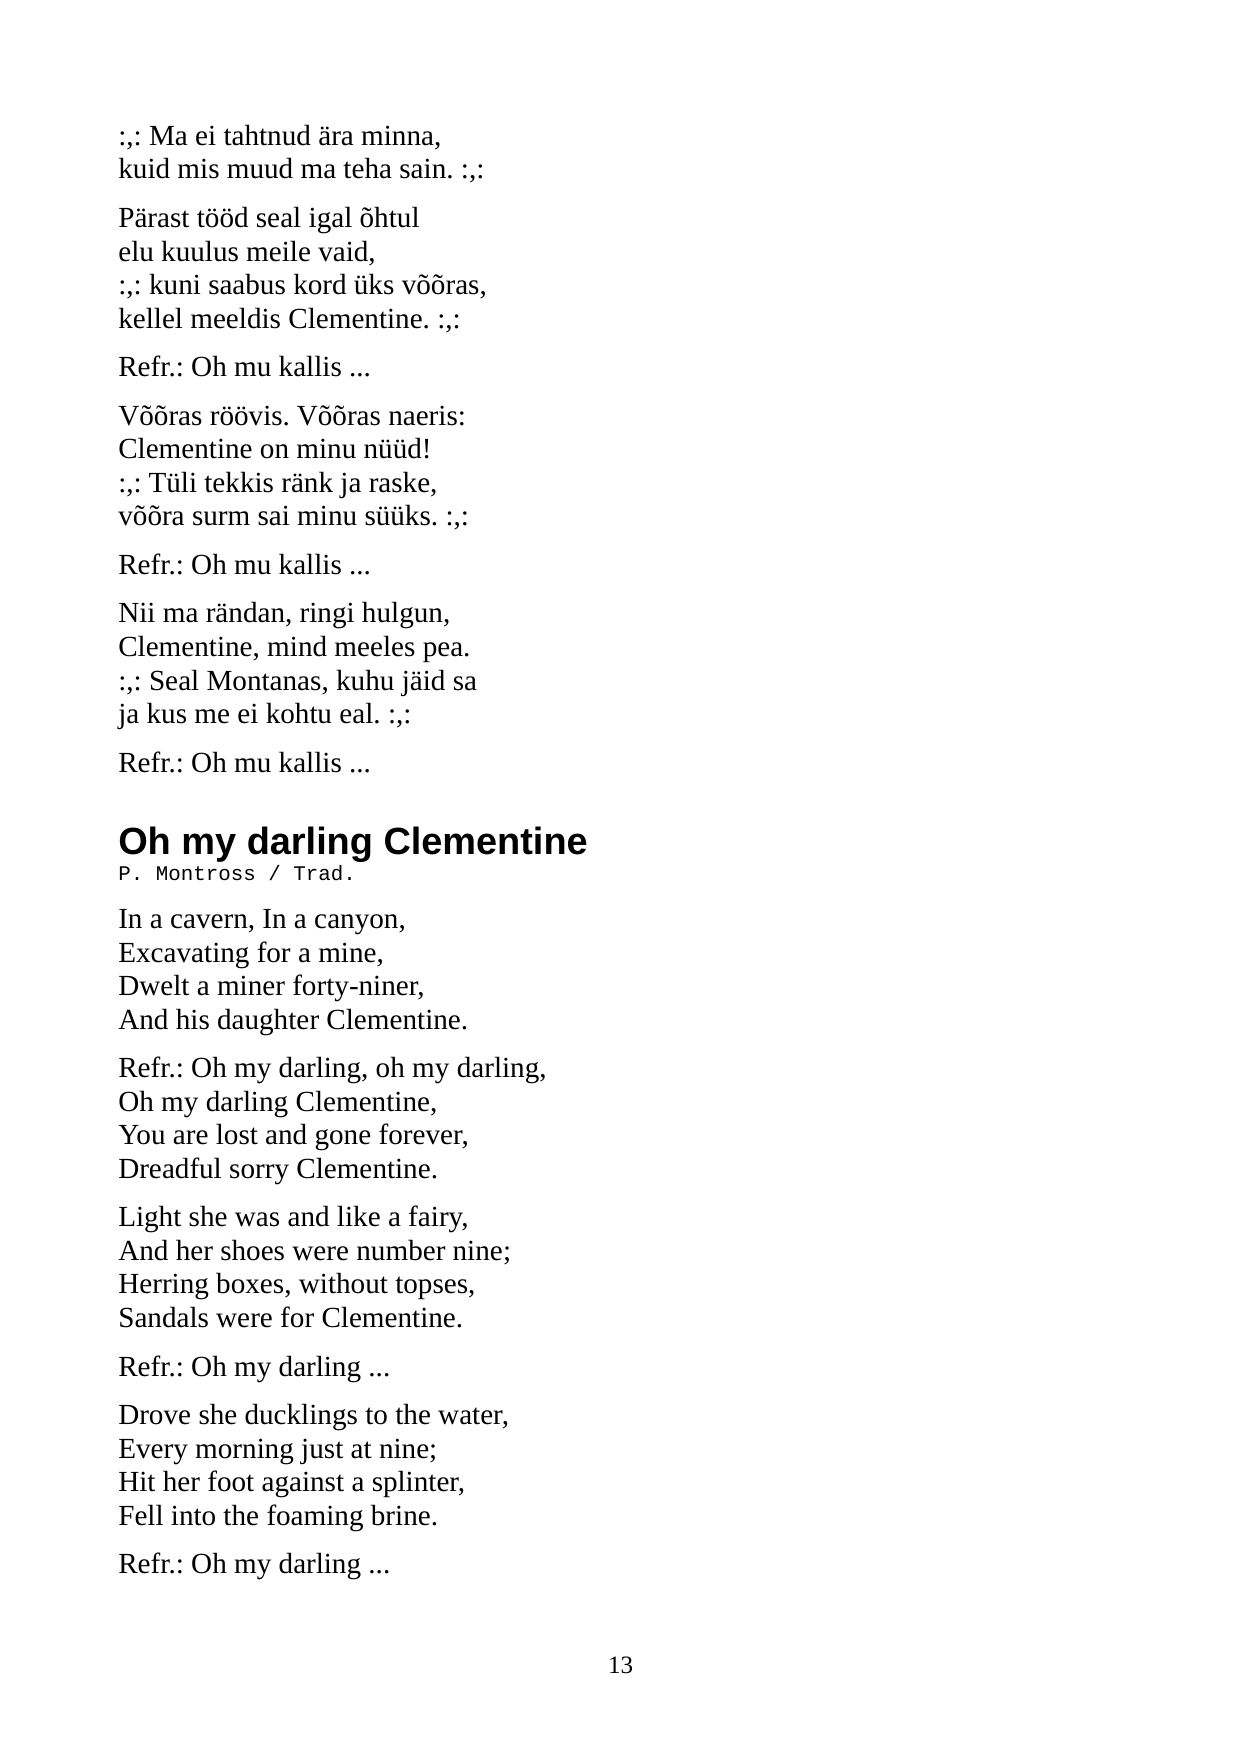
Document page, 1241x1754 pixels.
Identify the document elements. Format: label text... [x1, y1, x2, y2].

text Drove she ducklings to the water, Every morning just at nine; Hit her foot against a splinter, Fell into the foaming brine. [118, 1397, 1122, 1531]
text Nii ma rändan, ringi hulgun, Clementine, mind meeles pea. :,: Seal Montanas, kuhu jäid sa ja kus me ei kohtu eal. :,: [118, 596, 1122, 730]
text Refr.: Oh mu kallis ... [118, 349, 1122, 383]
text In a cavern, In a canyon, Excavating for a mine, Dwelt a miner forty-niner, And his daughter Clementine. [118, 901, 1122, 1035]
text Refr.: Oh mu kallis ... [118, 745, 1122, 778]
text Pärast tööd seal igal õhtul elu kuulus meile vaid, :,: kuni saabus kord üks võõras, kellel meeldis Clementine. :,: [118, 200, 1122, 334]
text Refr.: Oh my darling ... [118, 1349, 1122, 1382]
text :,: Ma ei tahtnud ära minna, kuid mis muud ma teha sain. :,: [118, 118, 1122, 185]
text Light she was and like a fairy, And her shoes were number nine; Herring boxes, without topses, Sandals were for Clementine. [118, 1199, 1122, 1334]
text Refr.: Oh mu kallis ... [118, 547, 1122, 581]
text P. Montross / Trad. [118, 862, 1122, 886]
text Võõras röövis. Võõras naeris: Clementine on minu nüüd! :,: Tüli tekkis ränk ja raske, võõra surm sai minu süüks. :,: [118, 398, 1122, 532]
subtitle Oh my darling Clementine [118, 819, 1122, 862]
text Refr.: Oh my darling, oh my darling, Oh my darling Clementine, You are lost and gone forever, Dreadful sorry Clementine. [118, 1050, 1122, 1184]
text Refr.: Oh my darling ... [118, 1546, 1122, 1580]
